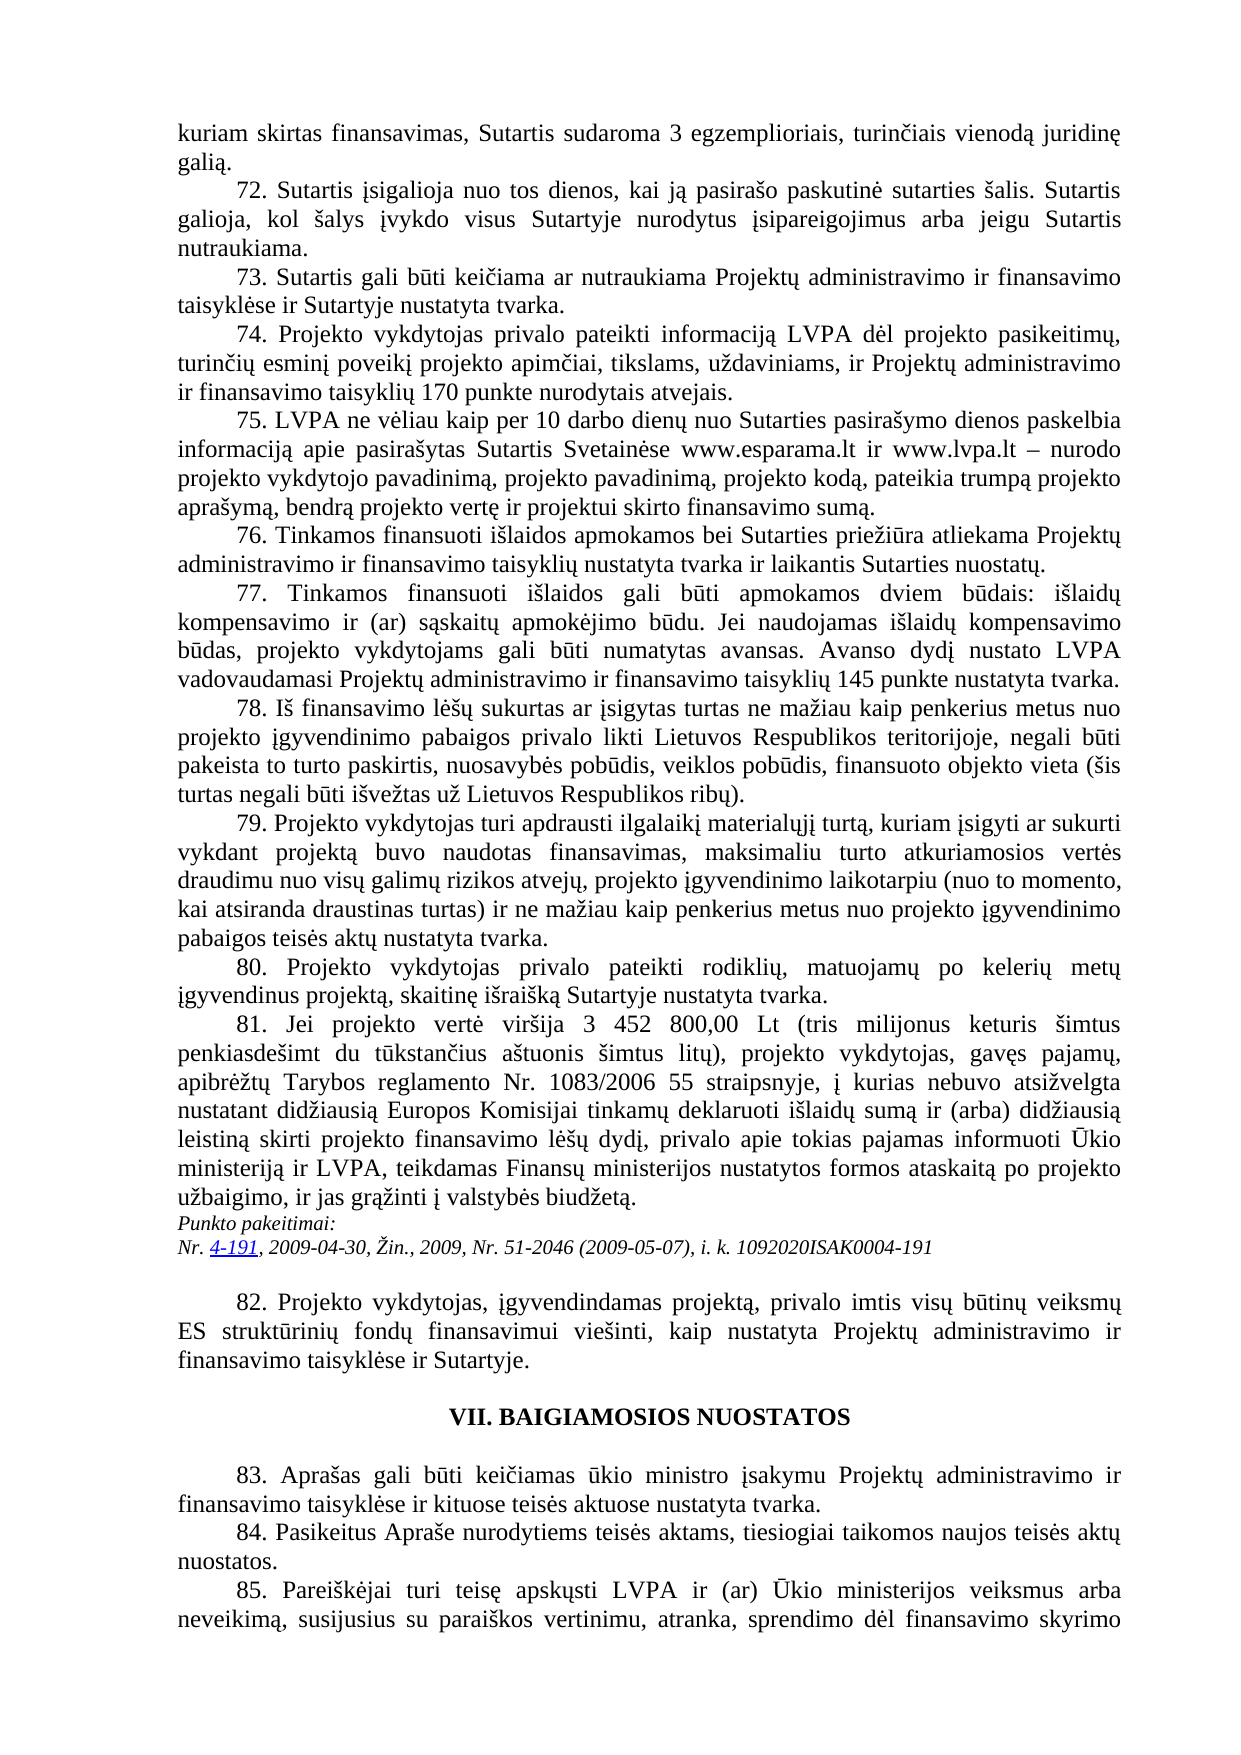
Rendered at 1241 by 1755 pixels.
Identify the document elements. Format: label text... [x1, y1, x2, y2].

text 85. Pareiškėjai turi teisę apskųsti LVPA ir (ar) Ūkio ministerijos veiksmus arba neveikimą, susijusius su paraiškos vertinimu, atranka, sprendimo dėl finansavimo skyrimo [177, 1575, 1122, 1632]
text kuriam skirtas finansavimas, Sutartis sudaroma 3 egzemplioriais, turinčiais vienodą juridinę galią. [177, 118, 1122, 176]
text 78. Iš finansavimo lėšų sukurtas ar įsigytas turtas ne mažiau kaip penkerius metus nuo projekto įgyvendinimo pabaigos privalo likti Lietuvos Respublikos teritorijoje, negali būti pakeista to turto paskirtis, nuosavybės pobūdis, veiklos pobūdis, finansuoto objekto vieta (šis turtas negali būti išvežtas už Lietuvos Respublikos ribų). [177, 693, 1122, 808]
text 77. Tinkamos finansuoti išlaidos gali būti apmokamos dviem būdais: išlaidų kompensavimo ir (ar) sąskaitų apmokėjimo būdu. Jei naudojamas išlaidų kompensavimo būdas, projekto vykdytojams gali būti numatytas avansas. Avanso dydį nustato LVPA vadovaudamasi Projektų administravimo ir finansavimo taisyklių 145 punkte nustatyta tvarka. [177, 578, 1122, 693]
text Punkto pakeitimai: [177, 1211, 1122, 1235]
text 82. Projekto vykdytojas, įgyvendindamas projektą, privalo imtis visų būtinų veiksmų ES struktūrinių fondų finansavimui viešinti, kaip nustatyta Projektų administravimo ir finansavimo taisyklėse ir Sutartyje. [177, 1287, 1122, 1374]
text 73. Sutartis gali būti keičiama ar nutraukiama Projektų administravimo ir finansavimo taisyklėse ir Sutartyje nustatyta tvarka. [177, 262, 1122, 319]
text VII. BAIGIAMOSIOS NUOSTATOS [177, 1402, 1122, 1431]
text 76. Tinkamos finansuoti išlaidos apmokamos bei Sutarties priežiūra atliekama Projektų administravimo ir finansavimo taisyklių nustatyta tvarka ir laikantis Sutarties nuostatų. [177, 521, 1122, 578]
text 80. Projekto vykdytojas privalo pateikti rodiklių, matuojamų po kelerių metų įgyvendinus projektą, skaitinę išraišką Sutartyje nustatyta tvarka. [177, 952, 1122, 1009]
text 84. Pasikeitus Apraše nurodytiems teisės aktams, tiesiogiai taikomos naujos teisės aktų nuostatos. [177, 1517, 1122, 1575]
text 81. Jei projekto vertė viršija 3 452 800,00 Lt (tris milijonus keturis šimtus penkiasdešimt du tūkstančius aštuonis šimtus litų), projekto vykdytojas, gavęs pajamų, apibrėžtų Tarybos reglamento Nr. 1083/2006 55 straipsnyje, į kurias nebuvo atsižvelgta nustatant didžiausią Europos Komisijai tinkamų deklaruoti išlaidų sumą ir (arba) didžiausią leistiną skirti projekto finansavimo lėšų dydį, privalo apie tokias pajamas informuoti Ūkio ministeriją ir LVPA, teikdamas Finansų ministerijos nustatytos formos ataskaitą po projekto užbaigimo, ir jas grąžinti į valstybės biudžetą. [177, 1009, 1122, 1211]
text Nr. 4-191, 2009-04-30, Žin., 2009, Nr. 51-2046 (2009-05-07), i. k. 1092020ISAK0004-191 [177, 1235, 1122, 1259]
text 72. Sutartis įsigalioja nuo tos dienos, kai ją pasirašo paskutinė sutarties šalis. Sutartis galioja, kol šalys įvykdo visus Sutartyje nurodytus įsipareigojimus arba jeigu Sutartis nutraukiama. [177, 176, 1122, 262]
text 74. Projekto vykdytojas privalo pateikti informaciją LVPA dėl projekto pasikeitimų, turinčių esminį poveikį projekto apimčiai, tikslams, uždaviniams, ir Projektų administravimo ir finansavimo taisyklių 170 punkte nurodytais atvejais. [177, 319, 1122, 406]
text 75. LVPA ne vėliau kaip per 10 darbo dienų nuo Sutarties pasirašymo dienos paskelbia informaciją apie pasirašytas Sutartis Svetainėse www.esparama.lt ir www.lvpa.lt – nurodo projekto vykdytojo pavadinimą, projekto pavadinimą, projekto kodą, pateikia trumpą projekto aprašymą, bendrą projekto vertę ir projektui skirto finansavimo sumą. [177, 406, 1122, 521]
text 83. Aprašas gali būti keičiamas ūkio ministro įsakymu Projektų administravimo ir finansavimo taisyklėse ir kituose teisės aktuose nustatyta tvarka. [177, 1460, 1122, 1517]
text 79. Projekto vykdytojas turi apdrausti ilgalaikį materialųjį turtą, kuriam įsigyti ar sukurti vykdant projektą buvo naudotas finansavimas, maksimaliu turto atkuriamosios vertės draudimu nuo visų galimų rizikos atvejų, projekto įgyvendinimo laikotarpiu (nuo to momento, kai atsiranda draustinas turtas) ir ne mažiau kaip penkerius metus nuo projekto įgyvendinimo pabaigos teisės aktų nustatyta tvarka. [177, 808, 1122, 952]
